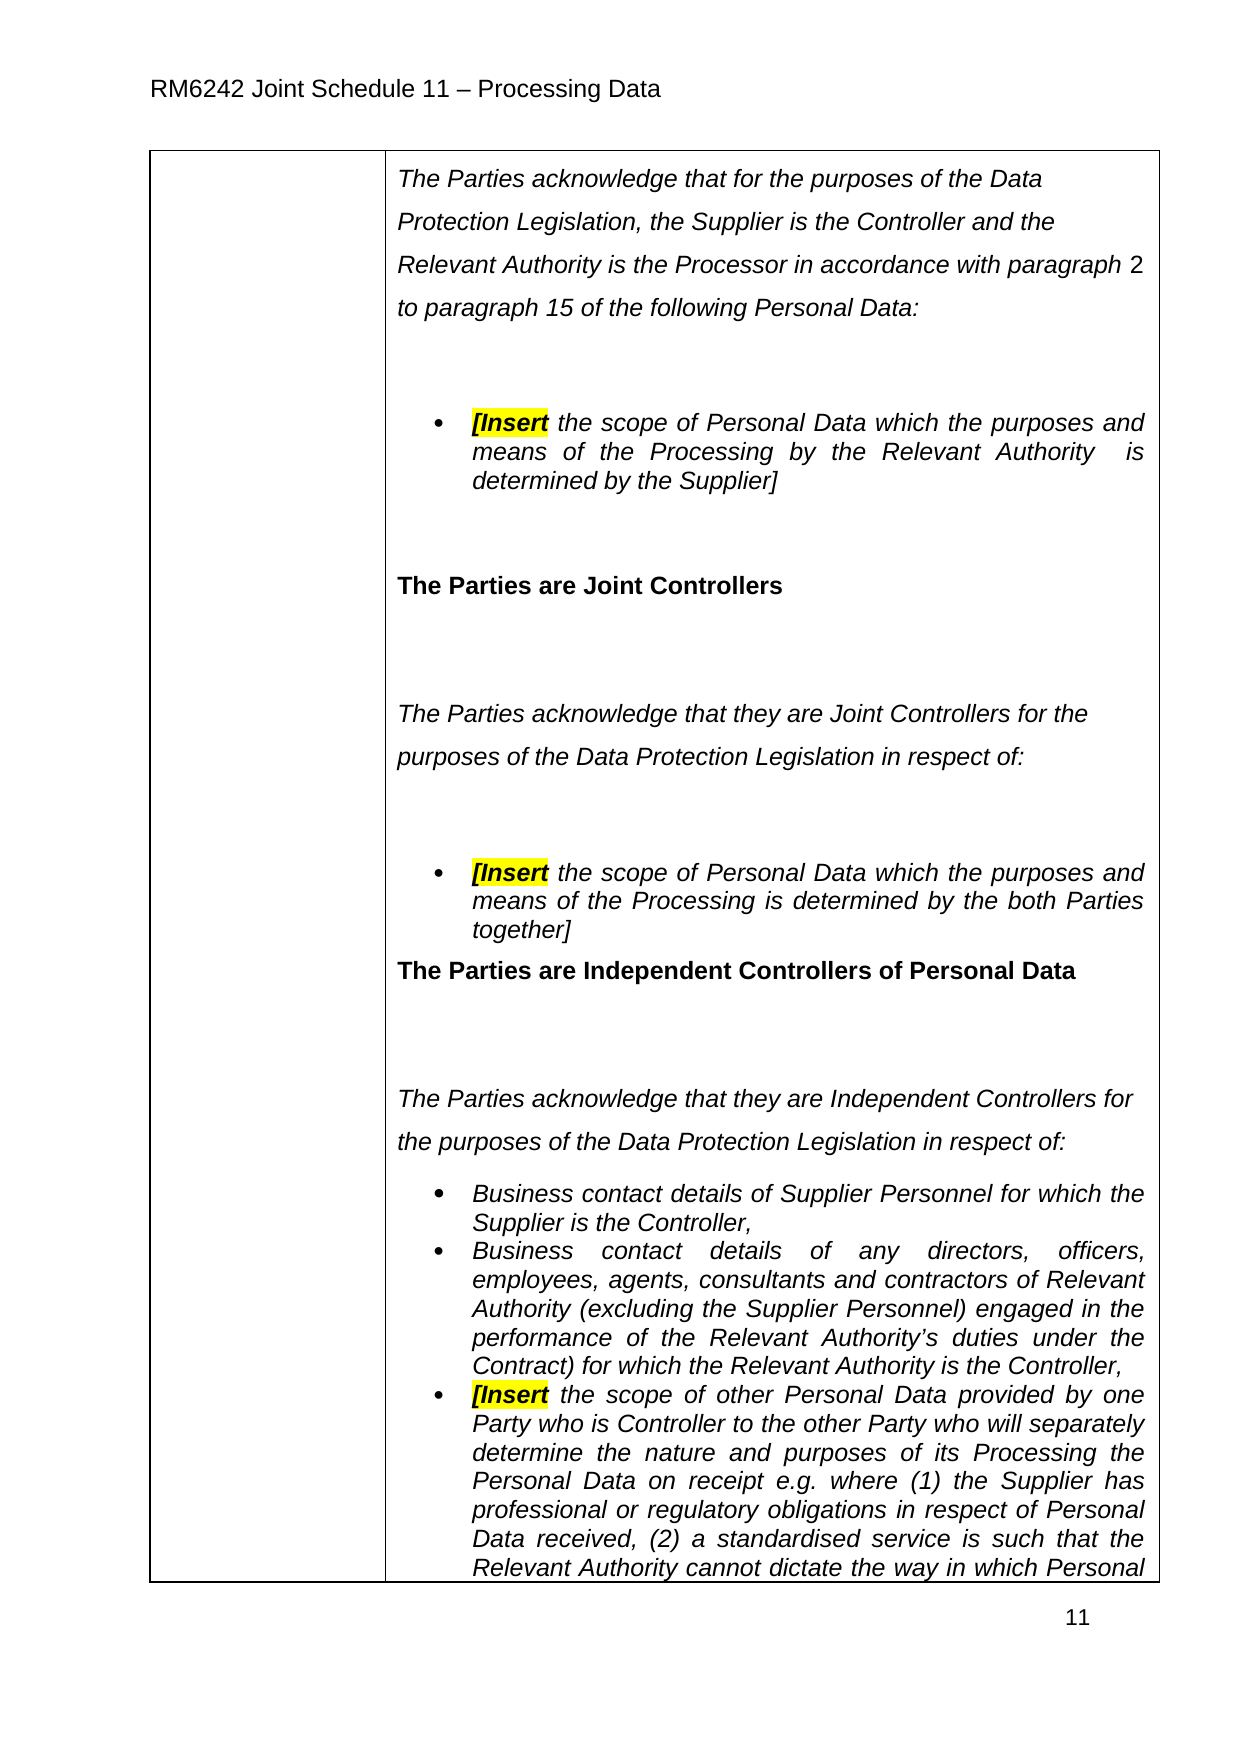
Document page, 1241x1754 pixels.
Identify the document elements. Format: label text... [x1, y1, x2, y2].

table_cell The Parties acknowledge that for the purposes of the Data Protection Legislation, the Supplier is the Controller and the Relevant Authority is the Processor in accordance with paragraph 2 to paragraph 15 of the following Personal Data: [Insert the scope of Personal Data which the purposes and means of the Processing by the Relevant Authority is determined by the Supplier] The Parties are Joint Controllers The Parties acknowledge that they are Joint Controllers for the purposes of the Data Protection Legislation in respect of: [Insert the scope of Personal Data which the purposes and means of the Processing is determined by the both Parties together] The Parties are Independent Controllers of Personal Data The Parties acknowledge that they are Independent Controllers for the purposes of the Data Protection Legislation in respect of: Business contact details of Supplier Personnel for which the Supplier is the Controller, Business contact details of any directors, officers, employees, agents, consultants and contractors of Relevant Authority (excluding the Supplier Personnel) engaged in the performance of the Relevant Authority’s duties under the Contract) for which the Relevant Authority is the Controller, [Insert the scope of other Personal Data provided by one Party who is Controller to the other Party who will separately determine the nature and purposes of its Processing the Personal Data on receipt e.g. where (1) the Supplier has professional or regulatory obligations in respect of Personal Data received, (2) a standardised service is such that the Relevant Authority cannot dictate the way in which Personal [386, 151, 1159, 1581]
table_cell [151, 151, 385, 1581]
